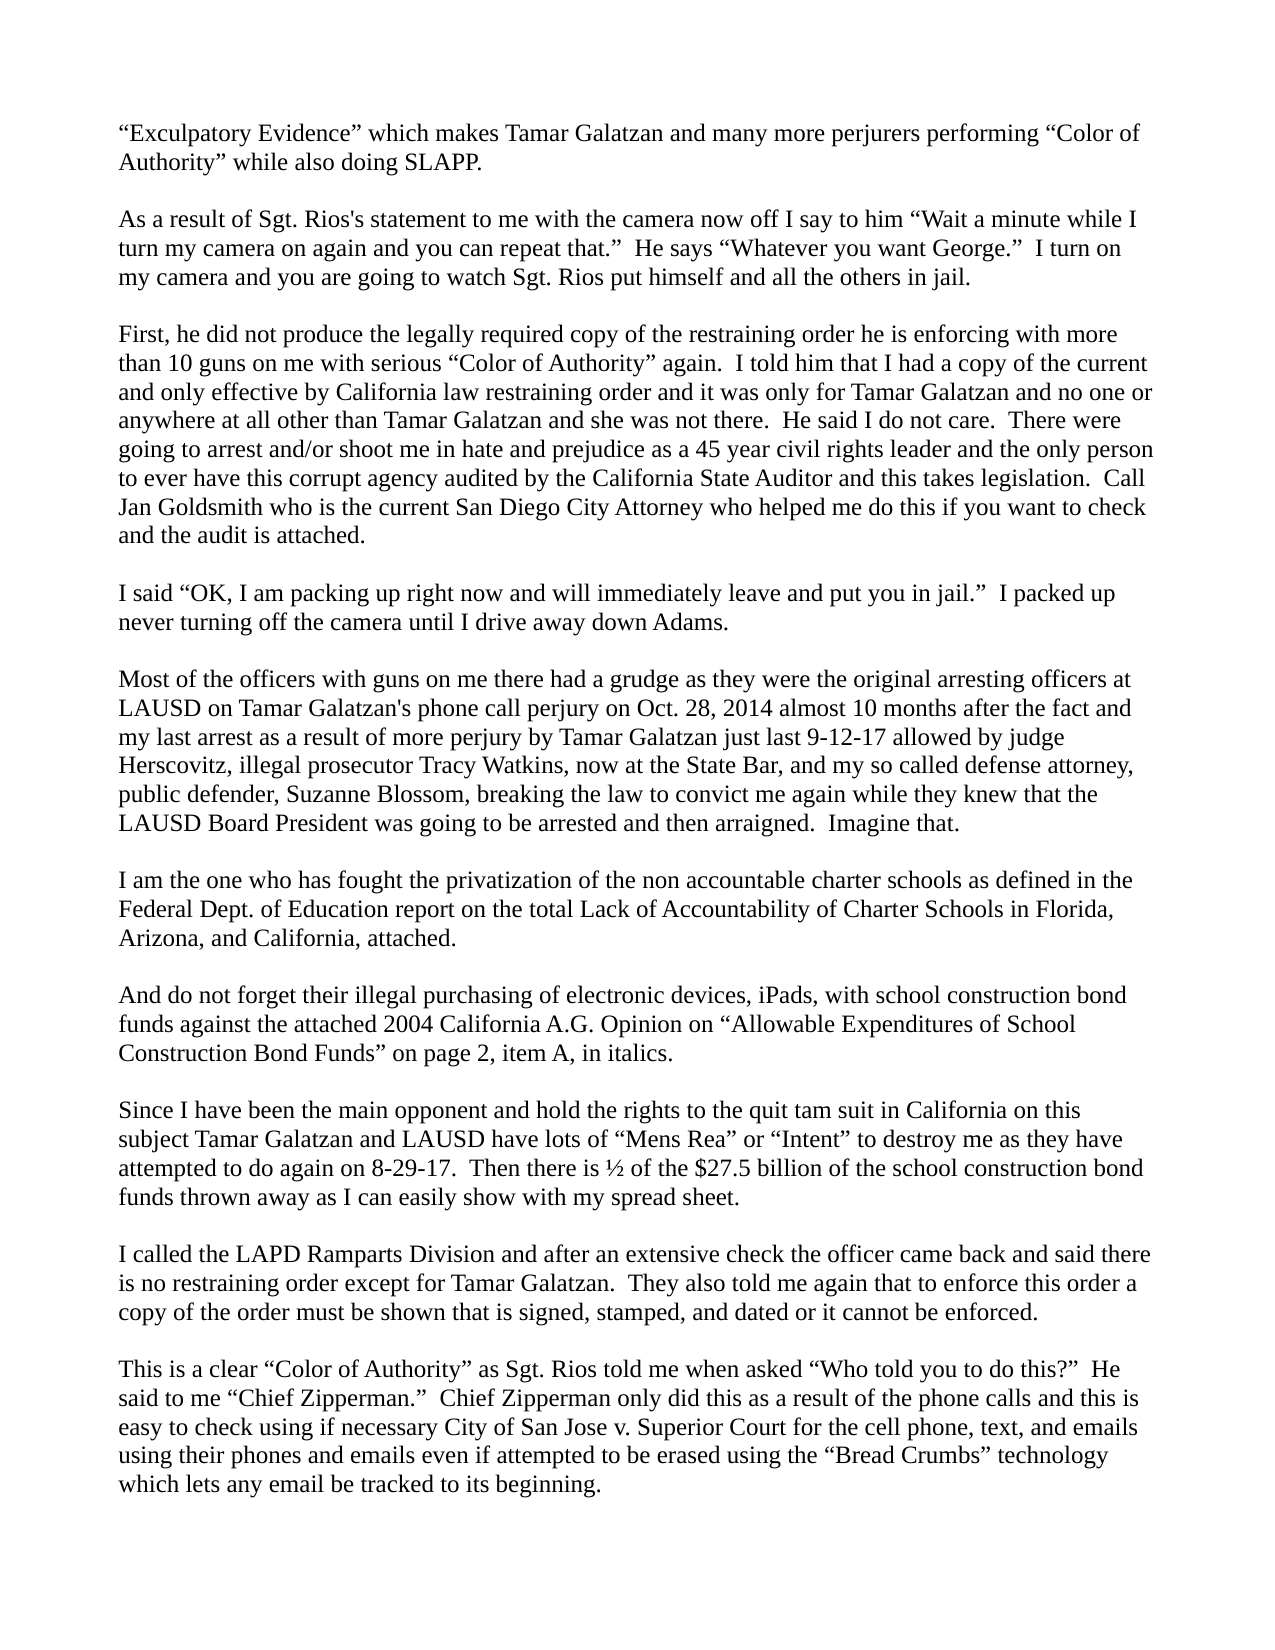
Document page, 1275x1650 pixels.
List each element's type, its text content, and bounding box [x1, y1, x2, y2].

text This is a clear “Color of Authority” as Sgt. Rios told me when asked “Who told you to do this?” He said to me “Chief Zipperman.” Chief Zipperman only did this as a result of the phone calls and this is easy to check using if necessary City of San Jose v. Superior Court for the cell phone, text, and emails using their phones and emails even if attempted to be erased using the “Bread Crumbs” technology which lets any email be tracked to its beginning. [118, 1354, 1157, 1498]
text Most of the officers with guns on me there had a grudge as they were the original arresting officers at LAUSD on Tamar Galatzan's phone call perjury on Oct. 28, 2014 almost 10 months after the fact and my last arrest as a result of more perjury by Tamar Galatzan just last 9-12-17 allowed by judge Herscovitz, illegal prosecutor Tracy Watkins, now at the State Bar, and my so called defense attorney, public defender, Suzanne Blossom, breaking the law to convict me again while they knew that the LAUSD Board President was going to be arrested and then arraigned. Imagine that. [118, 664, 1157, 837]
text “Exculpatory Evidence” which makes Tamar Galatzan and many more perjurers performing “Color of Authority” while also doing SLAPP. [118, 118, 1157, 176]
text I am the one who has fought the privatization of the non accountable charter schools as defined in the Federal Dept. of Education report on the total Lack of Accountability of Charter Schools in Florida, Arizona, and California, attached. [118, 866, 1157, 952]
text I called the LAPD Ramparts Division and after an extensive check the officer came back and said there is no restraining order except for Tamar Galatzan. They also told me again that to enforce this order a copy of the order must be shown that is signed, stamped, and dated or it cannot be enforced. [118, 1239, 1157, 1326]
text First, he did not produce the legally required copy of the restraining order he is enforcing with more than 10 guns on me with serious “Color of Authority” again. I told him that I had a copy of the current and only effective by California law restraining order and it was only for Tamar Galatzan and no one or anywhere at all other than Tamar Galatzan and she was not there. He said I do not care. There were going to arrest and/or shoot me in hate and prejudice as a 45 year civil rights leader and the only person to ever have this corrupt agency audited by the California State Auditor and this takes legislation. Call Jan Goldsmith who is the current San Diego City Attorney who helped me do this if you want to check and the audit is attached. [118, 319, 1157, 549]
text Since I have been the main opponent and hold the rights to the quit tam suit in California on this subject Tamar Galatzan and LAUSD have lots of “Mens Rea” or “Intent” to destroy me as they have attempted to do again on 8-29-17. Then there is ½ of the $27.5 billion of the school construction bond funds thrown away as I can easily show with my spread sheet. [118, 1096, 1157, 1211]
text And do not forget their illegal purchasing of electronic devices, iPads, with school construction bond funds against the attached 2004 California A.G. Opinion on “Allowable Expenditures of School Construction Bond Funds” on page 2, item A, in italics. [118, 981, 1157, 1067]
text I said “OK, I am packing up right now and will immediately leave and put you in jail.” I packed up never turning off the camera until I drive away down Adams. [118, 578, 1157, 636]
text As a result of Sgt. Rios's statement to me with the camera now off I say to him “Wait a minute while I turn my camera on again and you can repeat that.” He says “Whatever you want George.” I turn on my camera and you are going to watch Sgt. Rios put himself and all the others in jail. [118, 204, 1157, 291]
